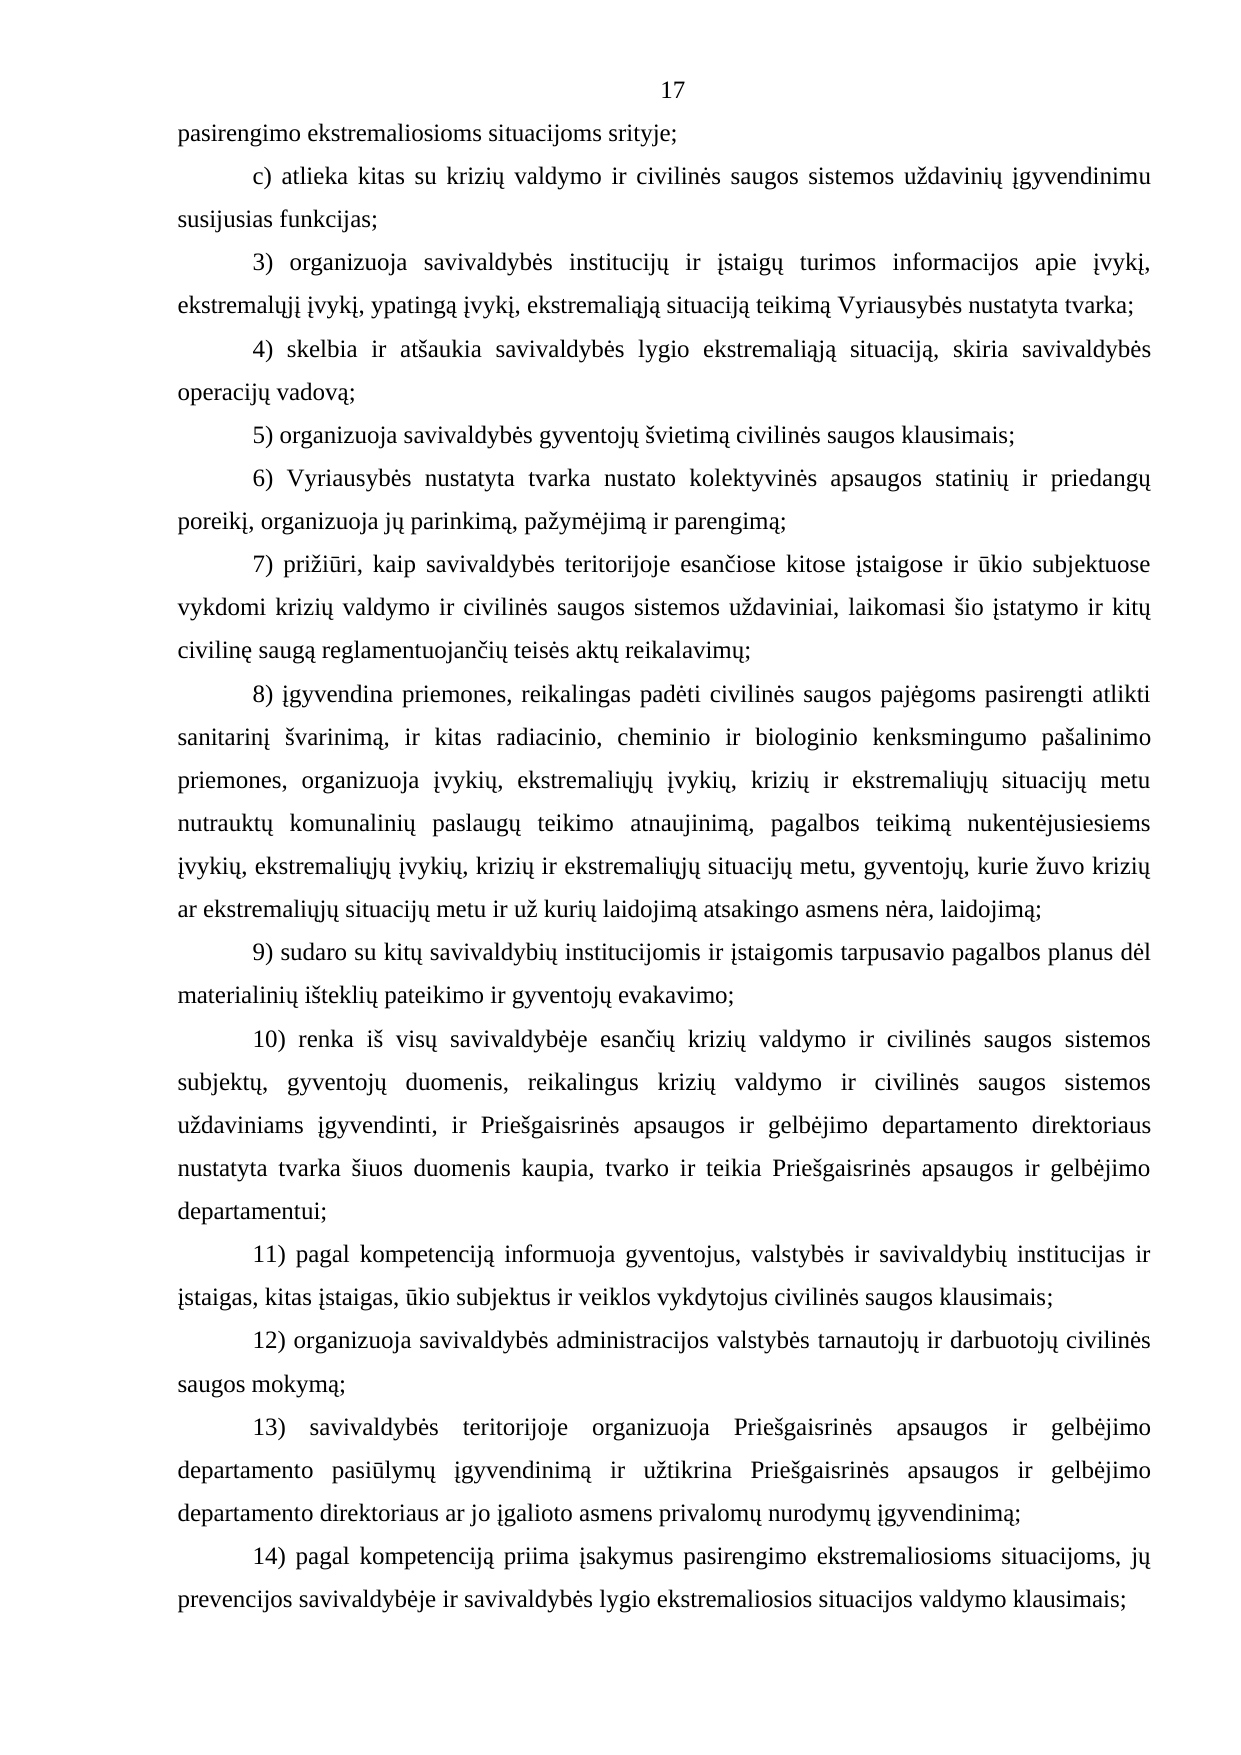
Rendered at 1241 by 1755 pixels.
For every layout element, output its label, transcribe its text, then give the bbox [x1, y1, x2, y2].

text 13) savivaldybės teritorijoje organizuoja Priešgaisrinės apsaugos ir gelbėjimo departamento pasiūlymų įgyvendinimą ir užtikrina Priešgaisrinės apsaugos ir gelbėjimo departamento direktoriaus ar jo įgalioto asmens privalomų nurodymų įgyvendinimą; [177, 1412, 1152, 1527]
text 9) sudaro su kitų savivaldybių institucijomis ir įstaigomis tarpusavio pagalbos planus dėl materialinių išteklių pateikimo ir gyventojų evakavimo; [177, 937, 1152, 1009]
text 10) renka iš visų savivaldybėje esančių krizių valdymo ir civilinės saugos sistemos subjektų, gyventojų duomenis, reikalingus krizių valdymo ir civilinės saugos sistemos uždaviniams įgyvendinti, ir Priešgaisrinės apsaugos ir gelbėjimo departamento direktoriaus nustatyta tvarka šiuos duomenis kaupia, tvarko ir teikia Priešgaisrinės apsaugos ir gelbėjimo departamentui; [177, 1024, 1152, 1225]
text pasirengimo ekstremaliosioms situacijoms srityje; [177, 118, 1152, 147]
text 12) organizuoja savivaldybės administracijos valstybės tarnautojų ir darbuotojų civilinės saugos mokymą; [177, 1326, 1152, 1397]
text 5) organizuoja savivaldybės gyventojų švietimą civilinės saugos klausimais; [177, 420, 1152, 449]
text 8) įgyvendina priemones, reikalingas padėti civilinės saugos pajėgoms pasirengti atlikti sanitarinį švarinimą, ir kitas radiacinio, cheminio ir biologinio kenksmingumo pašalinimo priemones, organizuoja įvykių, ekstremaliųjų įvykių, krizių ir ekstremaliųjų situacijų metu nutrauktų komunalinių paslaugų teikimo atnaujinimą, pagalbos teikimą nukentėjusiesiems įvykių, ekstremaliųjų įvykių, krizių ir ekstremaliųjų situacijų metu, gyventojų, kurie žuvo krizių ar ekstremaliųjų situacijų metu ir už kurių laidojimą atsakingo asmens nėra, laidojimą; [177, 679, 1152, 923]
text 6) Vyriausybės nustatyta tvarka nustato kolektyvinės apsaugos statinių ir priedangų poreikį, organizuoja jų parinkimą, pažymėjimą ir parengimą; [177, 463, 1152, 535]
text 3) organizuoja savivaldybės institucijų ir įstaigų turimos informacijos apie įvykį, ekstremalųjį įvykį, ypatingą įvykį, ekstremaliąją situaciją teikimą Vyriausybės nustatyta tvarka; [177, 247, 1152, 319]
text 11) pagal kompetenciją informuoja gyventojus, valstybės ir savivaldybių institucijas ir įstaigas, kitas įstaigas, ūkio subjektus ir veiklos vykdytojus civilinės saugos klausimais; [177, 1239, 1152, 1311]
text 4) skelbia ir atšaukia savivaldybės lygio ekstremaliąją situaciją, skiria savivaldybės operacijų vadovą; [177, 334, 1152, 406]
text 7) prižiūri, kaip savivaldybės teritorijoje esančiose kitose įstaigose ir ūkio subjektuose vykdomi krizių valdymo ir civilinės saugos sistemos uždaviniai, laikomasi šio įstatymo ir kitų civilinę saugą reglamentuojančių teisės aktų reikalavimų; [177, 549, 1152, 664]
text c) atlieka kitas su krizių valdymo ir civilinės saugos sistemos uždavinių įgyvendinimu susijusias funkcijas; [177, 161, 1152, 233]
text 14) pagal kompetenciją priima įsakymus pasirengimo ekstremaliosioms situacijoms, jų prevencijos savivaldybėje ir savivaldybės lygio ekstremaliosios situacijos valdymo klausimais; [177, 1541, 1152, 1613]
